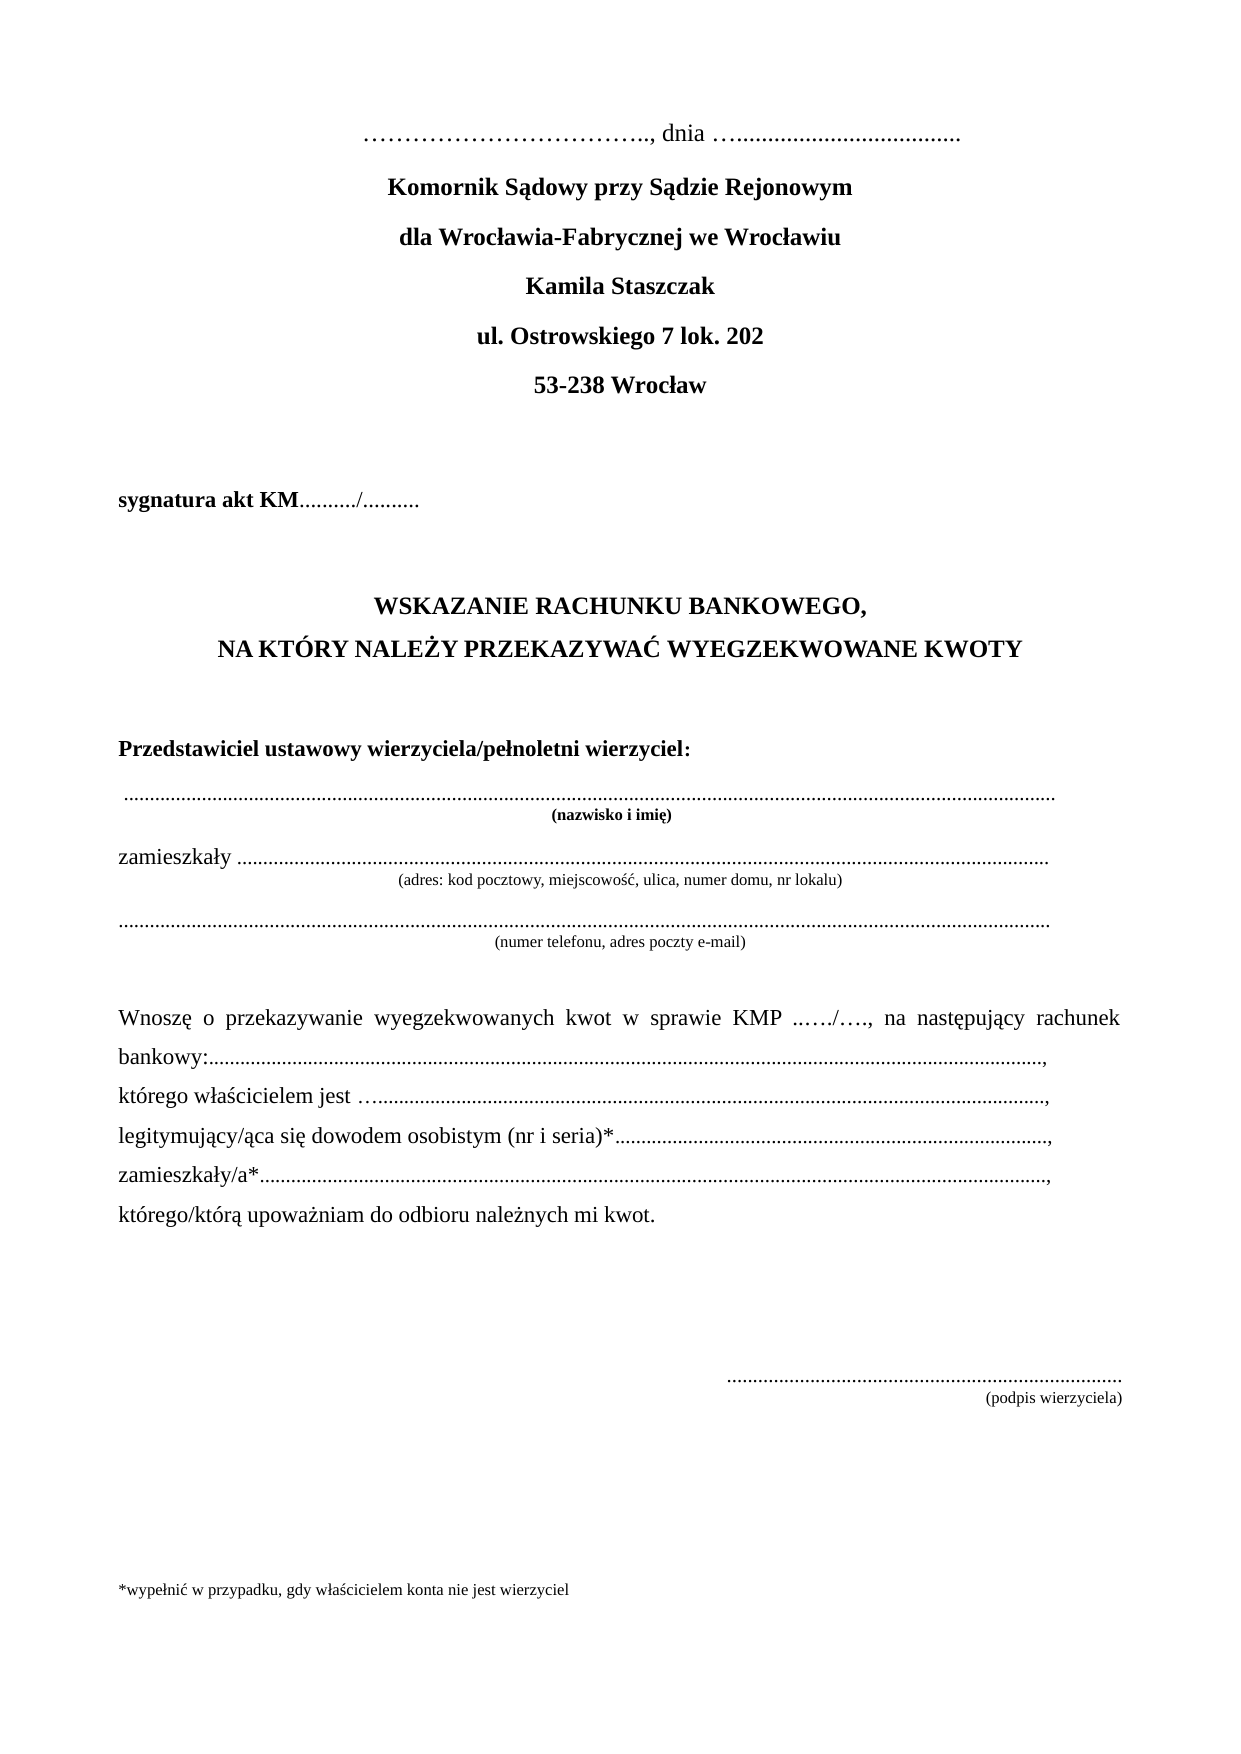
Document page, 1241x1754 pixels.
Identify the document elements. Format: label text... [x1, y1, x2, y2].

text ............................................................................ [118, 1359, 1122, 1388]
text …………………………….., dnia ….................................... [118, 118, 1122, 147]
text legitymujący/ąca się dowodem osobistym (nr i seria)*..................................................................................., [118, 1122, 1122, 1148]
text (podpis wierzyciela) [118, 1388, 1122, 1407]
text (numer telefonu, adres poczty e-mail) [118, 932, 1122, 951]
text dla Wrocławia-Fabrycznej we Wrocławiu [118, 222, 1122, 250]
text ul. Ostrowskiego 7 lok. 202 [118, 321, 1122, 349]
text NA KTÓRY NALEŻY PRZEKAZYWAĆ WYEGZEKWOWANE KWOTY [118, 634, 1122, 663]
text Komornik Sądowy przy Sądzie Rejonowym [118, 172, 1122, 201]
text (adres: kod pocztowy, miejscowość, ulica, numer domu, nr lokalu) [118, 869, 1122, 888]
text ................................................................................................................................................................................... [118, 908, 1122, 932]
text ................................................................................................................................................................................... [118, 781, 1122, 804]
text (nazwisko i imię) [118, 804, 1122, 824]
text zamieszkały/a*......................................................................................................................................................., [118, 1162, 1122, 1188]
text *wypełnić w przypadku, gdy właścicielem konta nie jest wierzyciel [118, 1579, 1122, 1599]
text którego właścicielem jest …................................................................................................................................, [118, 1083, 1122, 1109]
text Kamila Staszczak [118, 271, 1122, 300]
text którego/którą upoważniam do odbioru należnych mi kwot. [118, 1201, 1122, 1227]
text 53-238 Wrocław [118, 370, 1122, 399]
text zamieszkały ............................................................................................................................................................ [118, 843, 1122, 869]
text WSKAZANIE RACHUNKU BANKOWEGO, [118, 591, 1122, 620]
text Przedstawiciel ustawowy wierzyciela/pełnoletni wierzyciel: [118, 735, 1122, 761]
text Wnoszę o przekazywanie wyegzekwowanych kwot w sprawie KMP ..…./…., na następujący rachunek bankowy:................................................................................................................................................................, [118, 1004, 1122, 1069]
text sygnatura akt KM........../.......... [118, 486, 1122, 512]
